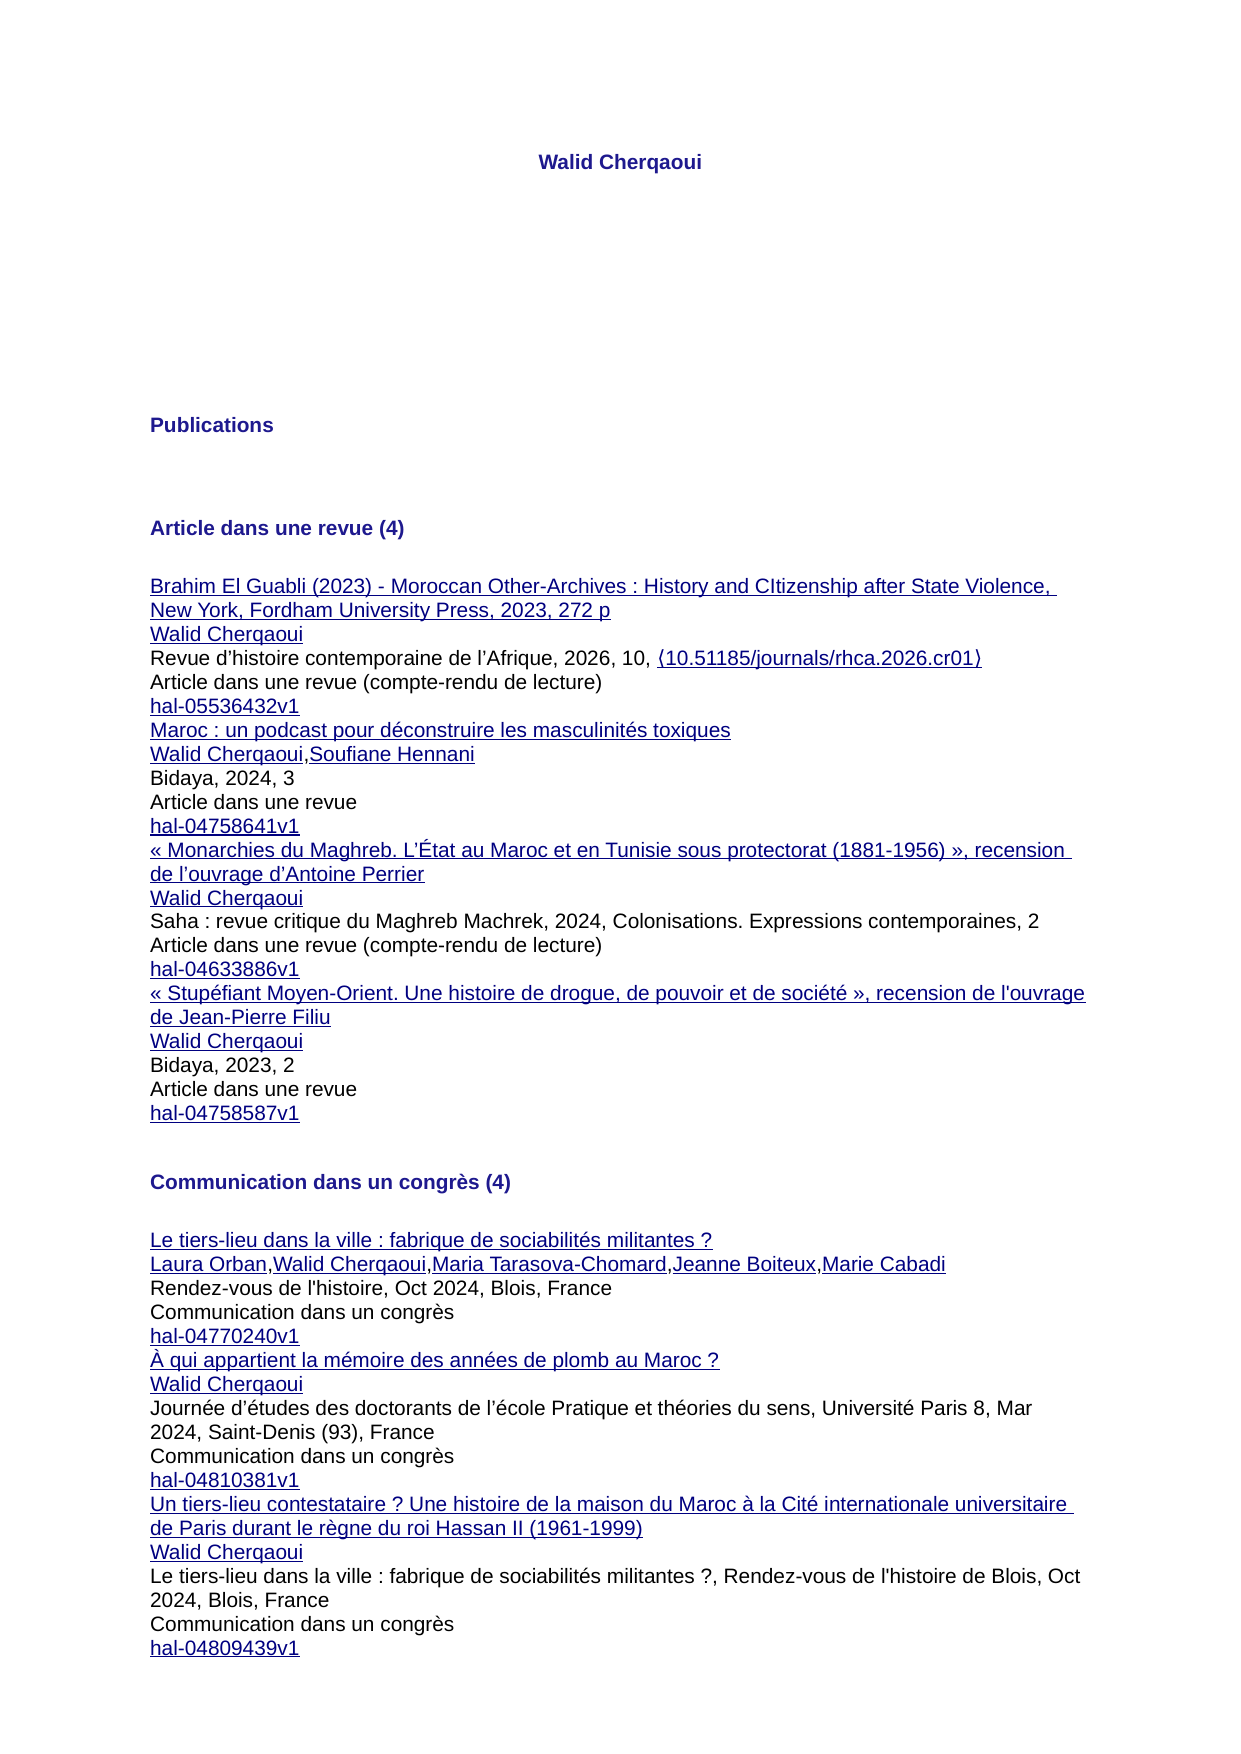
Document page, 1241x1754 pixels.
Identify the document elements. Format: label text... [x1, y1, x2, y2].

table_header Brahim El Guabli (2023) - Moroccan Other-Archives : History and CItizenship after State Violence, New York, Fordham University Press, 2023, 272 p Walid Cherqaoui Revue d’histoire contemporaine de l’Afrique, 2026, 10, ⟨10.51185/journals/rhca.2026.cr01⟩ Article dans une revue (compte-rendu de lecture) hal-05536432v1 [150, 574, 1090, 718]
table_header Le tiers-lieu dans la ville : fabrique de sociabilités militantes ? Laura Orban,Walid Cherqaoui,Maria Tarasova-Chomard,Jeanne Boiteux,Marie Cabadi Rendez-vous de l'histoire, Oct 2024, Blois, France Communication dans un congrès hal-04770240v1 [150, 1228, 1090, 1348]
subtitle Article dans une revue (4) [150, 516, 1090, 539]
subtitle Walid Cherqaoui [150, 150, 1090, 174]
subtitle Publications [150, 412, 1090, 436]
table_cell Un tiers-lieu contestataire ? Une histoire de la maison du Maroc à la Cité internationale universitaire de Paris durant le règne du roi Hassan II (1961-1999) Walid Cherqaoui Le tiers-lieu dans la ville : fabrique de sociabilités militantes ?, Rendez-vous de l'histoire de Blois, Oct 2024, Blois, France Communication dans un congrès hal-04809439v1 [150, 1492, 1090, 1659]
subtitle Communication dans un congrès (4) [150, 1170, 1090, 1194]
table_cell Maroc : un podcast pour déconstruire les masculinités toxiques Walid Cherqaoui,Soufiane Hennani Bidaya, 2024, 3 Article dans une revue hal-04758641v1 [150, 718, 1090, 837]
table_cell « Stupéfiant Moyen-Orient. Une histoire de drogue, de pouvoir et de société », recension de l'ouvrage de Jean-Pierre Filiu Walid Cherqaoui Bidaya, 2023, 2 Article dans une revue hal-04758587v1 [150, 981, 1090, 1125]
table_cell À qui appartient la mémoire des années de plomb au Maroc ? Walid Cherqaoui Journée d’études des doctorants de l’école Pratique et théories du sens, Université Paris 8, Mar 2024, Saint-Denis (93), France Communication dans un congrès hal-04810381v1 [150, 1348, 1090, 1492]
table_cell « Monarchies du Maghreb. L’État au Maroc et en Tunisie sous protectorat (1881-1956) », recension de l’ouvrage d’Antoine Perrier Walid Cherqaoui Saha : revue critique du Maghreb Machrek, 2024, Colonisations. Expressions contemporaines, 2 Article dans une revue (compte-rendu de lecture) hal-04633886v1 [150, 838, 1090, 981]
